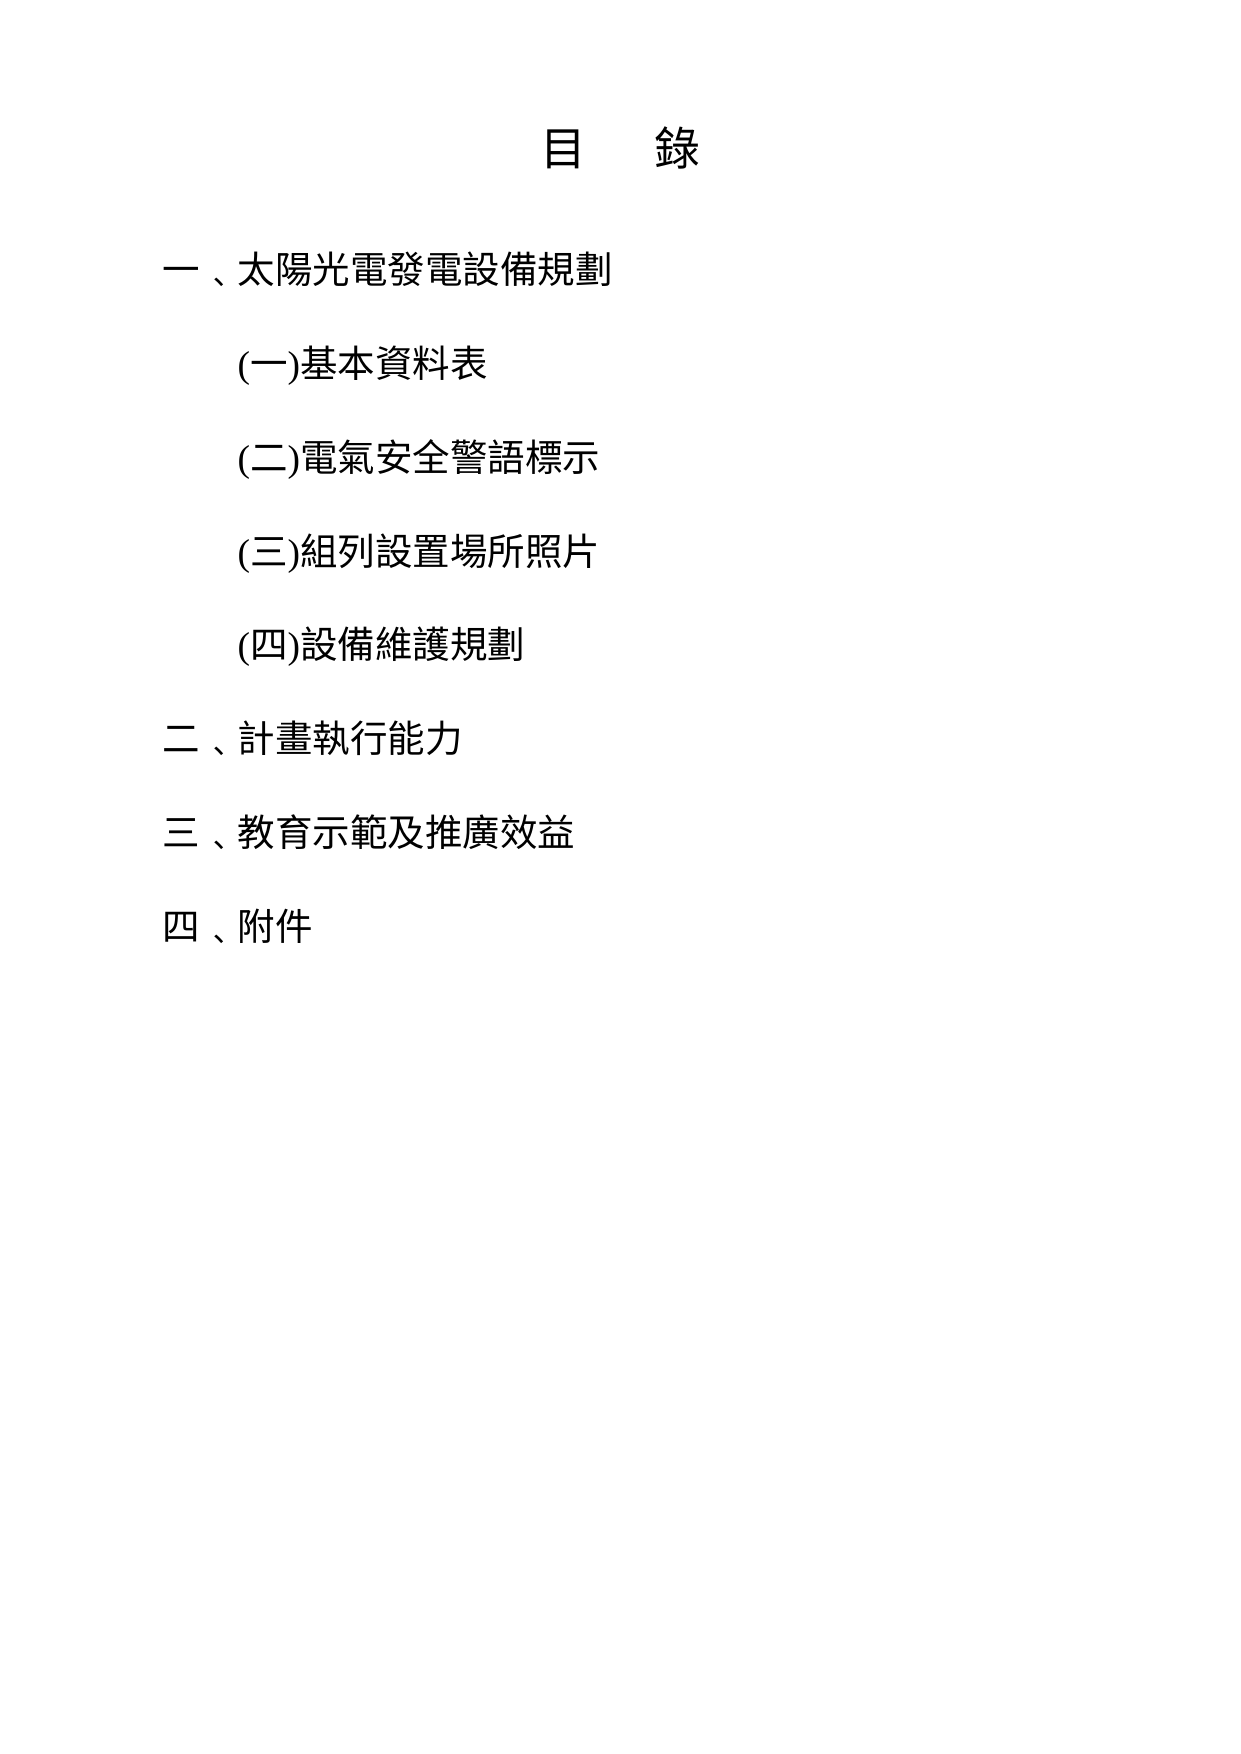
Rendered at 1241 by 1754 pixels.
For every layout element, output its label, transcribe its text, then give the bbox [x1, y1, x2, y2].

text 四﹑附件 [162, 897, 1152, 951]
text 目 錄 [89, 112, 1152, 178]
text 二﹑計畫執行能力 [162, 709, 1152, 763]
text (三)組列設置場所照片 [236, 522, 1152, 576]
text (二)電氣安全警語標示 [236, 428, 1152, 482]
text 一﹑太陽光電發電設備規劃 [162, 240, 1152, 294]
text 三﹑教育示範及推廣效益 [162, 803, 1152, 857]
text (一)基本資料表 [236, 334, 1152, 388]
text (四)設備維護規劃 [236, 615, 1152, 670]
